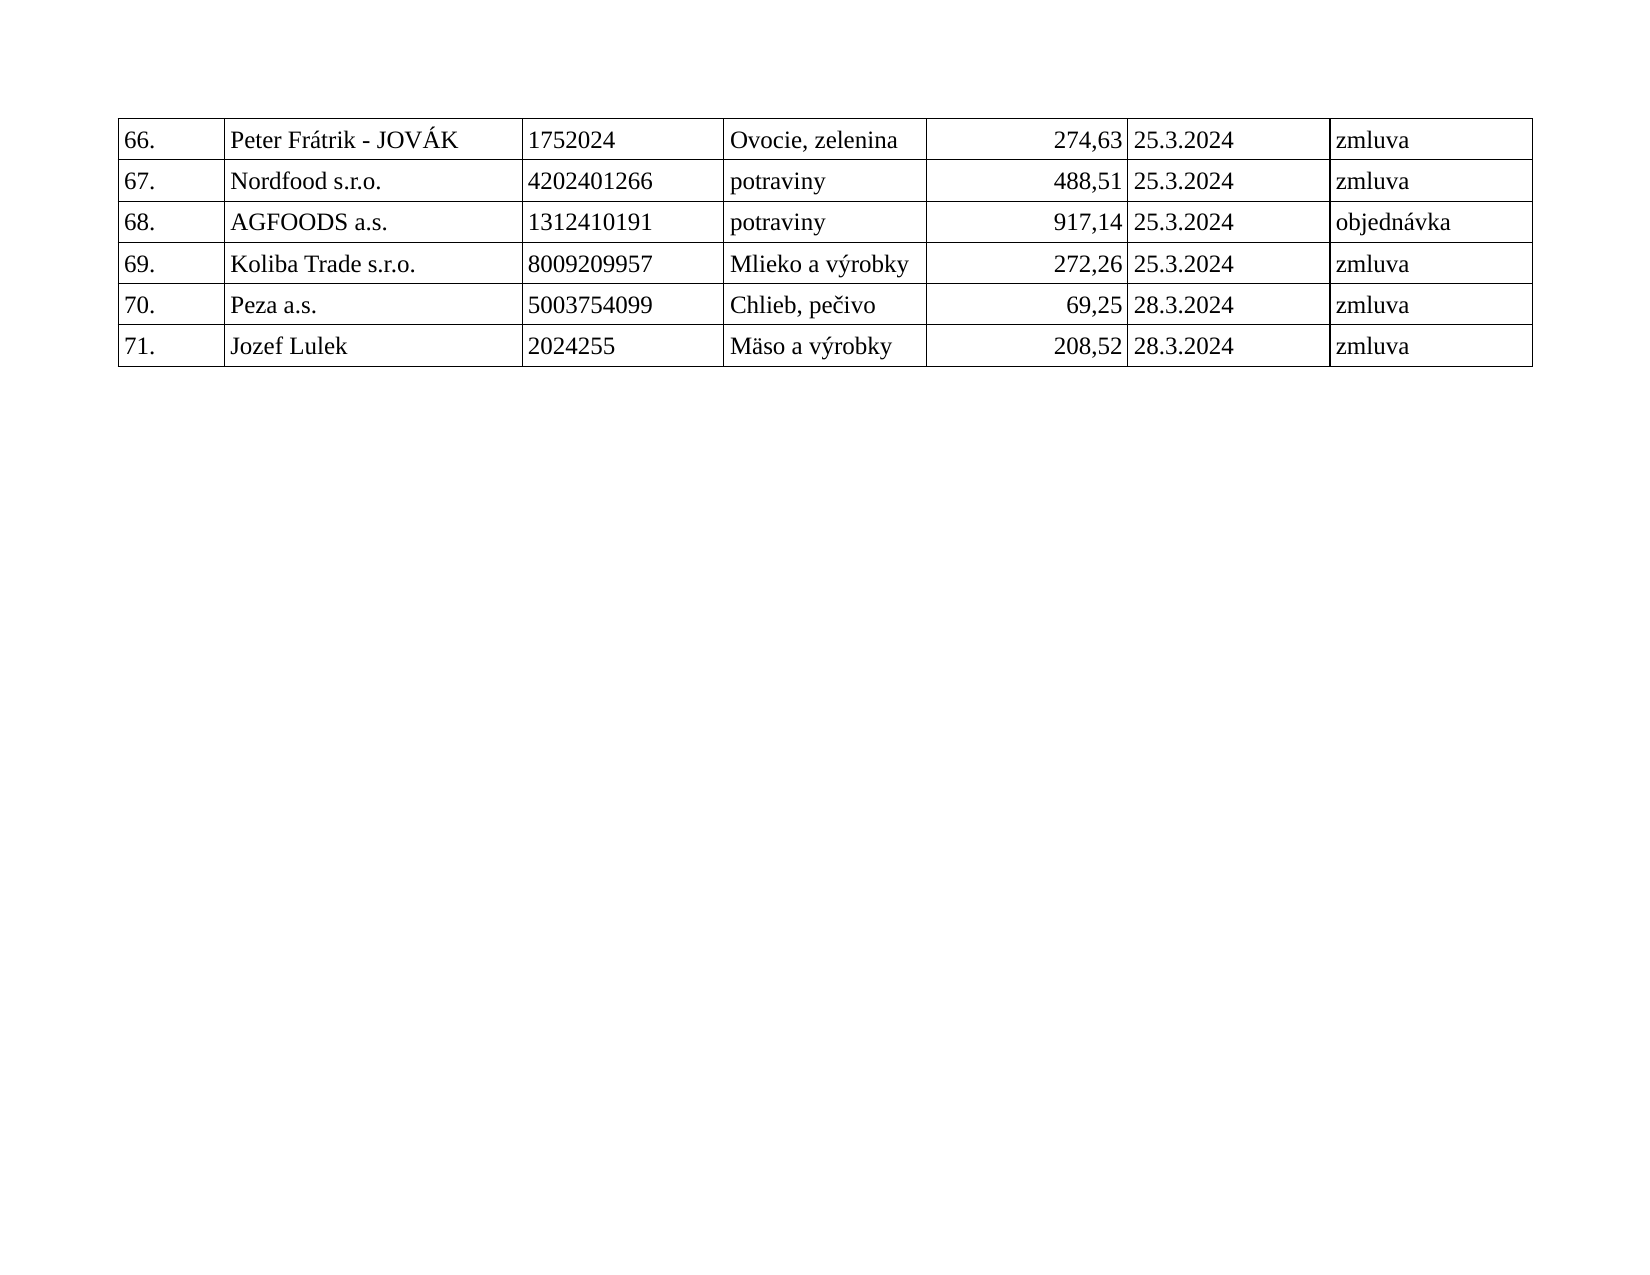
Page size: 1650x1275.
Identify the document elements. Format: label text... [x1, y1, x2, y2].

table_cell 25.3.2024 [1128, 160, 1329, 201]
table_cell potraviny [724, 160, 926, 201]
table_cell 272,26 [927, 243, 1127, 283]
table_cell 488,51 [927, 160, 1127, 201]
table_cell zmluva [1331, 243, 1532, 283]
table_cell 25.3.2024 [1128, 119, 1329, 159]
table_cell 8009209957 [523, 243, 723, 283]
table_cell zmluva [1331, 325, 1532, 366]
table_cell Peter Frátrik - JOVÁK [225, 119, 522, 159]
table_cell Nordfood s.r.o. [225, 160, 522, 201]
table_cell zmluva [1331, 284, 1532, 324]
table_cell 28.3.2024 [1128, 325, 1329, 366]
table_cell 208,52 [927, 325, 1127, 366]
table_cell AGFOODS a.s. [225, 202, 522, 242]
table_cell 68. [119, 202, 224, 242]
table_cell 28.3.2024 [1128, 284, 1329, 324]
table_cell potraviny [724, 202, 926, 242]
table_cell 71. [119, 325, 224, 366]
table_cell Ovocie, zelenina [724, 119, 926, 159]
table_cell 274,63 [927, 119, 1127, 159]
table_cell 69,25 [927, 284, 1127, 324]
table_cell objednávka [1331, 202, 1532, 242]
table_cell 69. [119, 243, 224, 283]
table_cell 66. [119, 119, 224, 159]
table_cell 70. [119, 284, 224, 324]
table_cell Jozef Lulek [225, 325, 522, 366]
table_cell 4202401266 [523, 160, 723, 201]
table_cell 1312410191 [523, 202, 723, 242]
table_cell zmluva [1331, 160, 1532, 201]
table_cell 25.3.2024 [1128, 202, 1329, 242]
table_cell Mlieko a výrobky [724, 243, 926, 283]
table_cell 2024255 [523, 325, 723, 366]
table_cell 5003754099 [523, 284, 723, 324]
table_cell 25.3.2024 [1128, 243, 1329, 283]
table_cell Koliba Trade s.r.o. [225, 243, 522, 283]
table_cell Mäso a výrobky [724, 325, 926, 366]
table_cell Peza a.s. [225, 284, 522, 324]
table_cell 1752024 [523, 119, 723, 159]
table_cell Chlieb, pečivo [724, 284, 926, 324]
table_cell 917,14 [927, 202, 1127, 242]
table_cell zmluva [1331, 119, 1532, 159]
table_cell 67. [119, 160, 224, 201]
